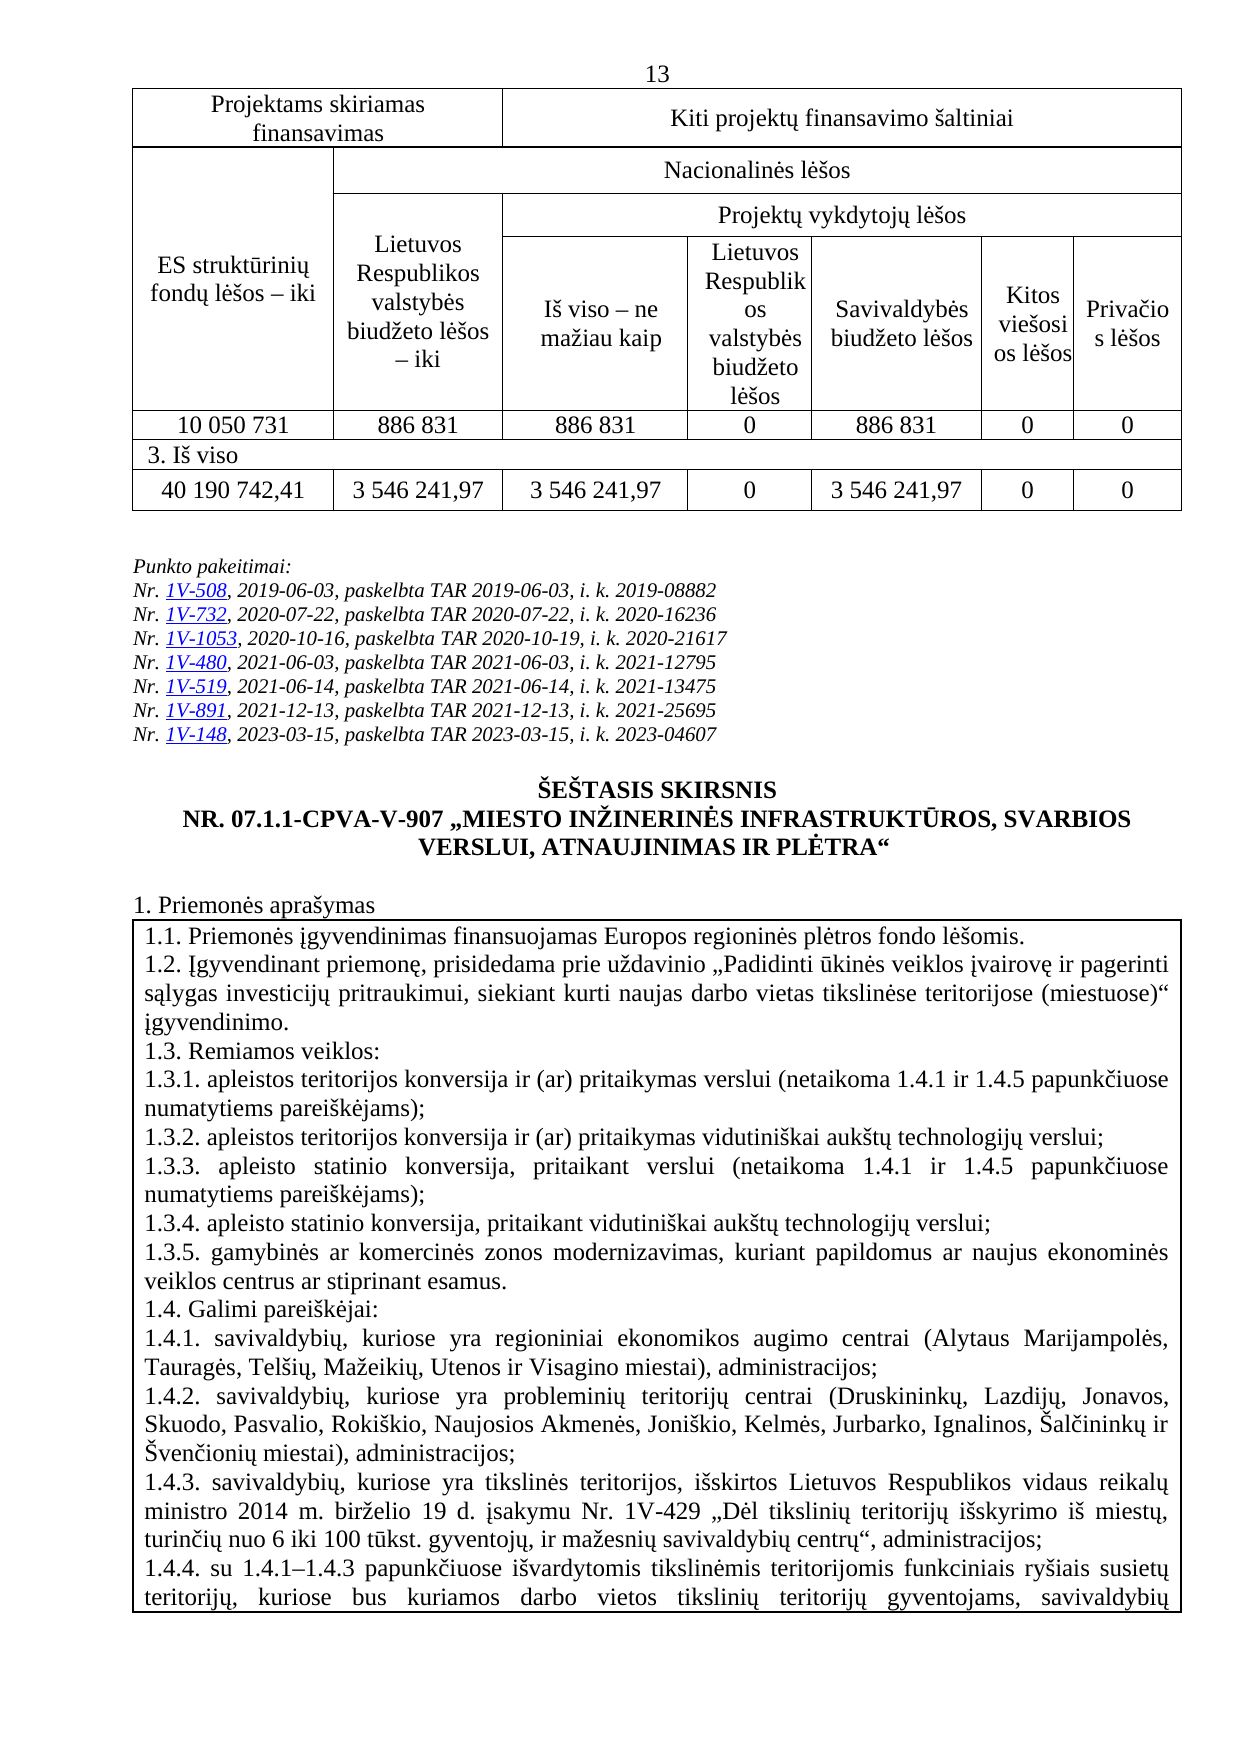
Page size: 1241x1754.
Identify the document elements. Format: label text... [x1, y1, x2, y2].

table_cell Kitos viešosios lėšos [982, 237, 1073, 409]
table_cell 886 831 [812, 411, 981, 439]
table_cell 886 831 [503, 411, 687, 439]
table_cell Privačios lėšos [1074, 237, 1181, 409]
table_cell 0 [688, 411, 811, 439]
table_cell 1.2. Įgyvendinant priemonę, prisidedama prie uždavinio „Padidinti ūkinės veiklos įvairovę ir pagerinti sąlygas investicijų pritraukimui, siekiant kurti naujas darbo vietas tikslinėse teritorijose (miestuose)“ įgyvendinimo. [134, 950, 1180, 1036]
table_cell 1.4. Galimi pareiškėjai: 1.4.1. savivaldybių, kuriose yra regioniniai ekonomikos augimo centrai (Alytaus Marijampolės, Tauragės, Telšių, Mažeikių, Utenos ir Visagino miestai), administracijos; 1.4.2. savivaldybių, kuriose yra probleminių teritorijų centrai (Druskininkų, Lazdijų, Jonavos, Skuodo, Pasvalio, Rokiškio, Naujosios Akmenės, Joniškio, Kelmės, Jurbarko, Ignalinos, Šalčininkų ir Švenčionių miestai), administracijos; 1.4.3. savivaldybių, kuriose yra tikslinės teritorijos, išskirtos Lietuvos Respublikos vidaus reikalų ministro 2014 m. birželio 19 d. įsakymu Nr. 1V-429 „Dėl tikslinių teritorijų išskyrimo iš miestų, turinčių nuo 6 iki 100 tūkst. gyventojų, ir mažesnių savivaldybių centrų“, administracijos; 1.4.4. su 1.4.1–1.4.3 papunkčiuose išvardytomis tikslinėmis teritorijomis funkciniais ryšiais susietų teritorijų, kuriose bus kuriamos darbo vietos tikslinių teritorijų gyventojams, savivaldybių [134, 1295, 1180, 1611]
table_cell Projektų vykdytojų lėšos [503, 194, 1181, 236]
table_cell Lietuvos Respublikos valstybės biudžeto lėšos – iki [334, 194, 502, 409]
text 1. Priemonės aprašymas [133, 890, 1181, 919]
text Nr. 1V-480, 2021-06-03, paskelbta TAR 2021-06-03, i. k. 2021-12795 [133, 650, 1181, 674]
text NR. 07.1.1-CPVA-V-907 „MIESTO INŽINERINĖS INFRASTRUKTŪROS, SVARBIOS VERSLUI, ATNAUJINIMAS IR PLĖTRA“ [133, 804, 1181, 861]
table_cell Savivaldybės biudžeto lėšos [812, 237, 981, 409]
table_cell 886 831 [334, 411, 502, 439]
table_cell 0 [982, 470, 1073, 509]
table_cell 1.3. Remiamos veiklos: 1.3.1. apleistos teritorijos konversija ir (ar) pritaikymas verslui (netaikoma 1.4.1 ir 1.4.5 papunkčiuose numatytiems pareiškėjams); 1.3.2. apleistos teritorijos konversija ir (ar) pritaikymas vidutiniškai aukštų technologijų verslui; 1.3.3. apleisto statinio konversija, pritaikant verslui (netaikoma 1.4.1 ir 1.4.5 papunkčiuose numatytiems pareiškėjams); 1.3.4. apleisto statinio konversija, pritaikant vidutiniškai aukštų technologijų verslui; 1.3.5. gamybinės ar komercinės zonos modernizavimas, kuriant papildomus ar naujus ekonominės veiklos centrus ar stiprinant esamus. [134, 1036, 1180, 1294]
table_cell Nacionalinės lėšos [334, 148, 1181, 192]
table_cell Iš viso – ne mažiau kaip [503, 237, 687, 409]
text ŠEŠTASIS skirsnis [133, 775, 1181, 804]
table_cell 3 546 241,97 [812, 470, 981, 509]
table_header Kiti projektų finansavimo šaltiniai [503, 89, 1181, 146]
table_cell 0 [982, 411, 1073, 439]
text Nr. 1V-519, 2021-06-14, paskelbta TAR 2021-06-14, i. k. 2021-13475 [133, 674, 1181, 698]
table_cell 40 190 742,41 [133, 470, 333, 509]
text Nr. 1V-148, 2023-03-15, paskelbta TAR 2023-03-15, i. k. 2023-04607 [133, 722, 1181, 746]
table_cell 3. Iš viso [133, 440, 1181, 469]
text Nr. 1V-891, 2021-12-13, paskelbta TAR 2021-12-13, i. k. 2021-25695 [133, 698, 1181, 722]
table_header 1.1. Priemonės įgyvendinimas finansuojamas Europos regioninės plėtros fondo lėšomis. [134, 921, 1180, 949]
table_cell 3 546 241,97 [334, 470, 502, 509]
table_cell 0 [1074, 411, 1181, 439]
table_cell 3 546 241,97 [503, 470, 687, 509]
text Nr. 1V-508, 2019-06-03, paskelbta TAR 2019-06-03, i. k. 2019-08882 [133, 578, 1181, 602]
table_cell 10 050 731 [133, 411, 333, 439]
table_cell Lietuvos Respublikos valstybės biudžeto lėšos [688, 237, 811, 409]
table_cell 0 [1074, 470, 1181, 509]
table_cell 0 [688, 470, 811, 509]
table_header Projektams skiriamas finansavimas [133, 89, 502, 146]
table_cell ES struktūrinių fondų lėšos – iki [133, 148, 333, 409]
text Nr. 1V-1053, 2020-10-16, paskelbta TAR 2020-10-19, i. k. 2020-21617 [133, 626, 1181, 650]
text Nr. 1V-732, 2020-07-22, paskelbta TAR 2020-07-22, i. k. 2020-16236 [133, 602, 1181, 626]
text Punkto pakeitimai: [133, 554, 1181, 578]
